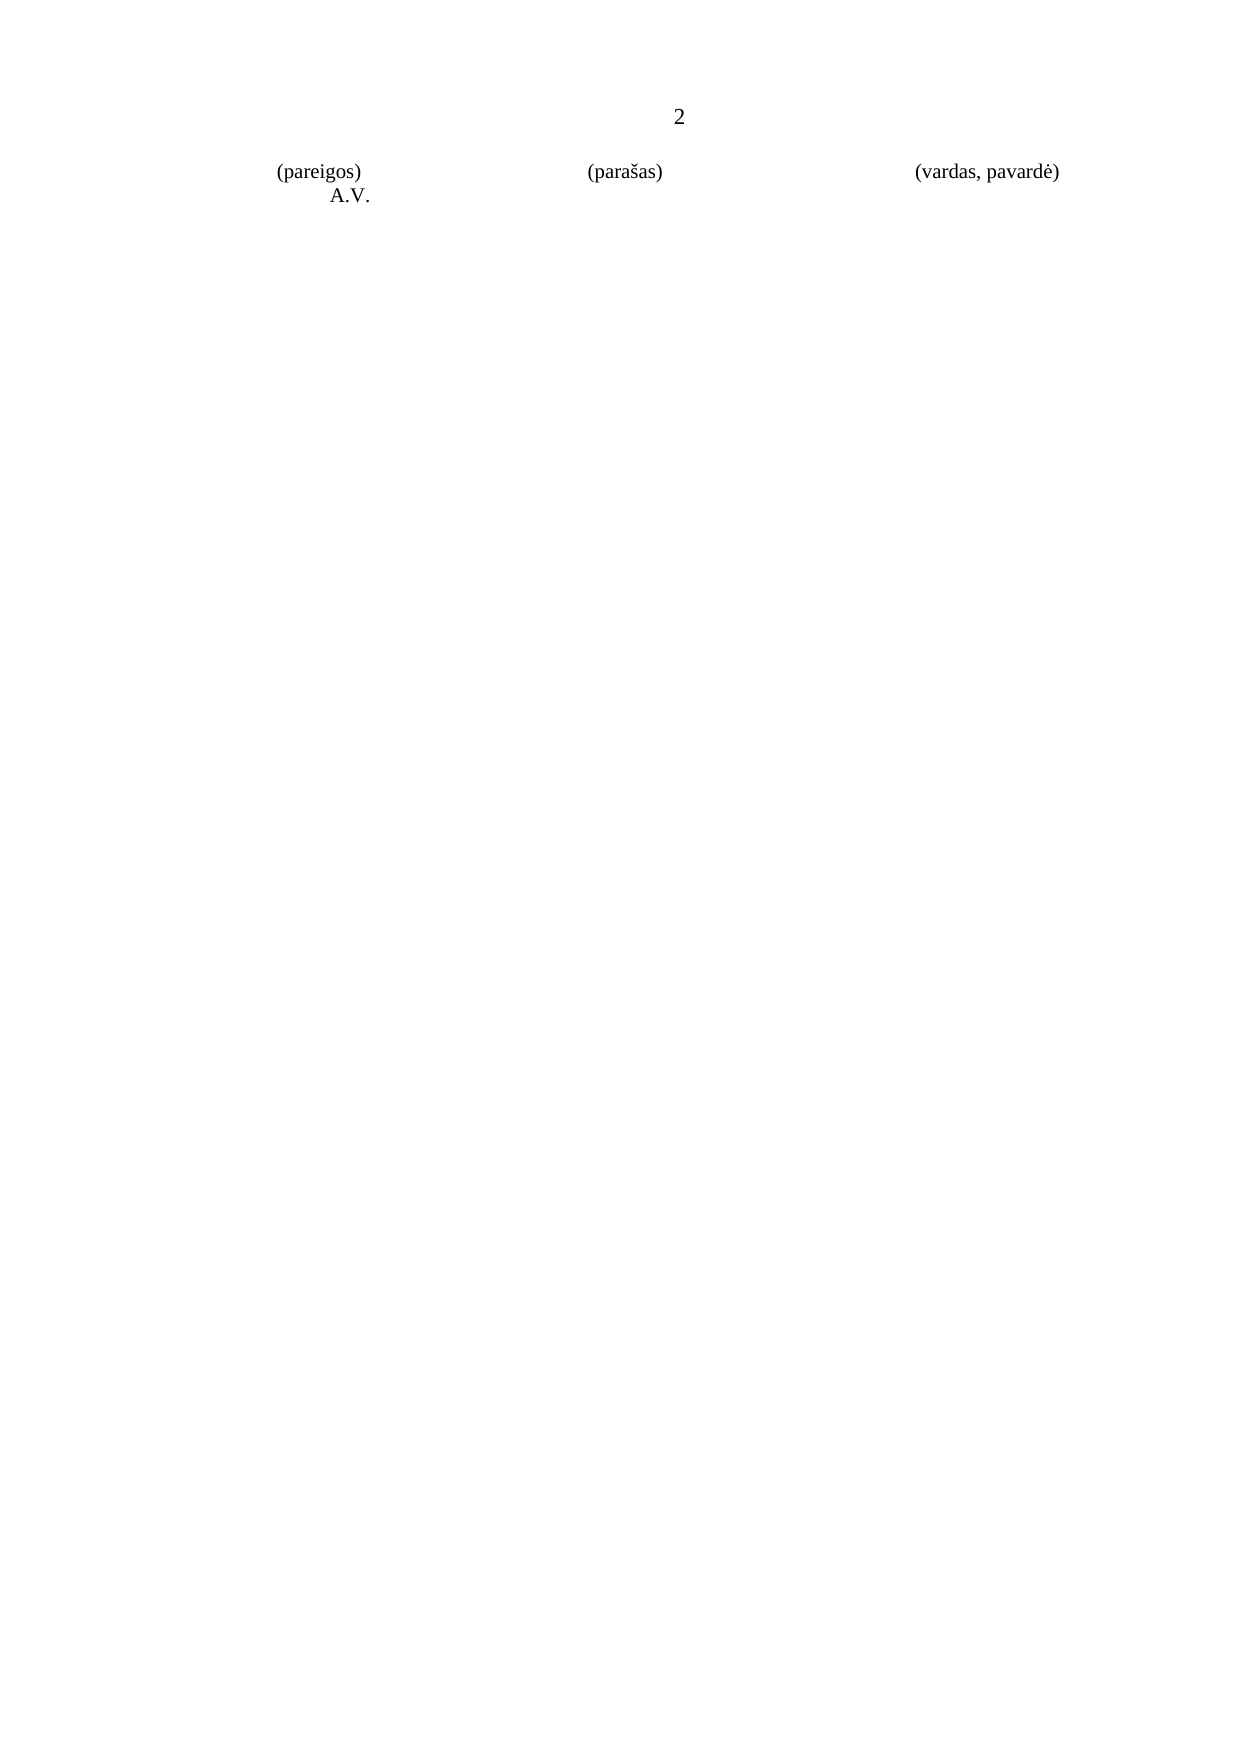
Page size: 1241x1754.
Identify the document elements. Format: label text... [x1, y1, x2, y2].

text (pareigos) (parašas) (vardas, pavardė) [177, 158, 1181, 183]
text A.V. [177, 183, 1181, 207]
